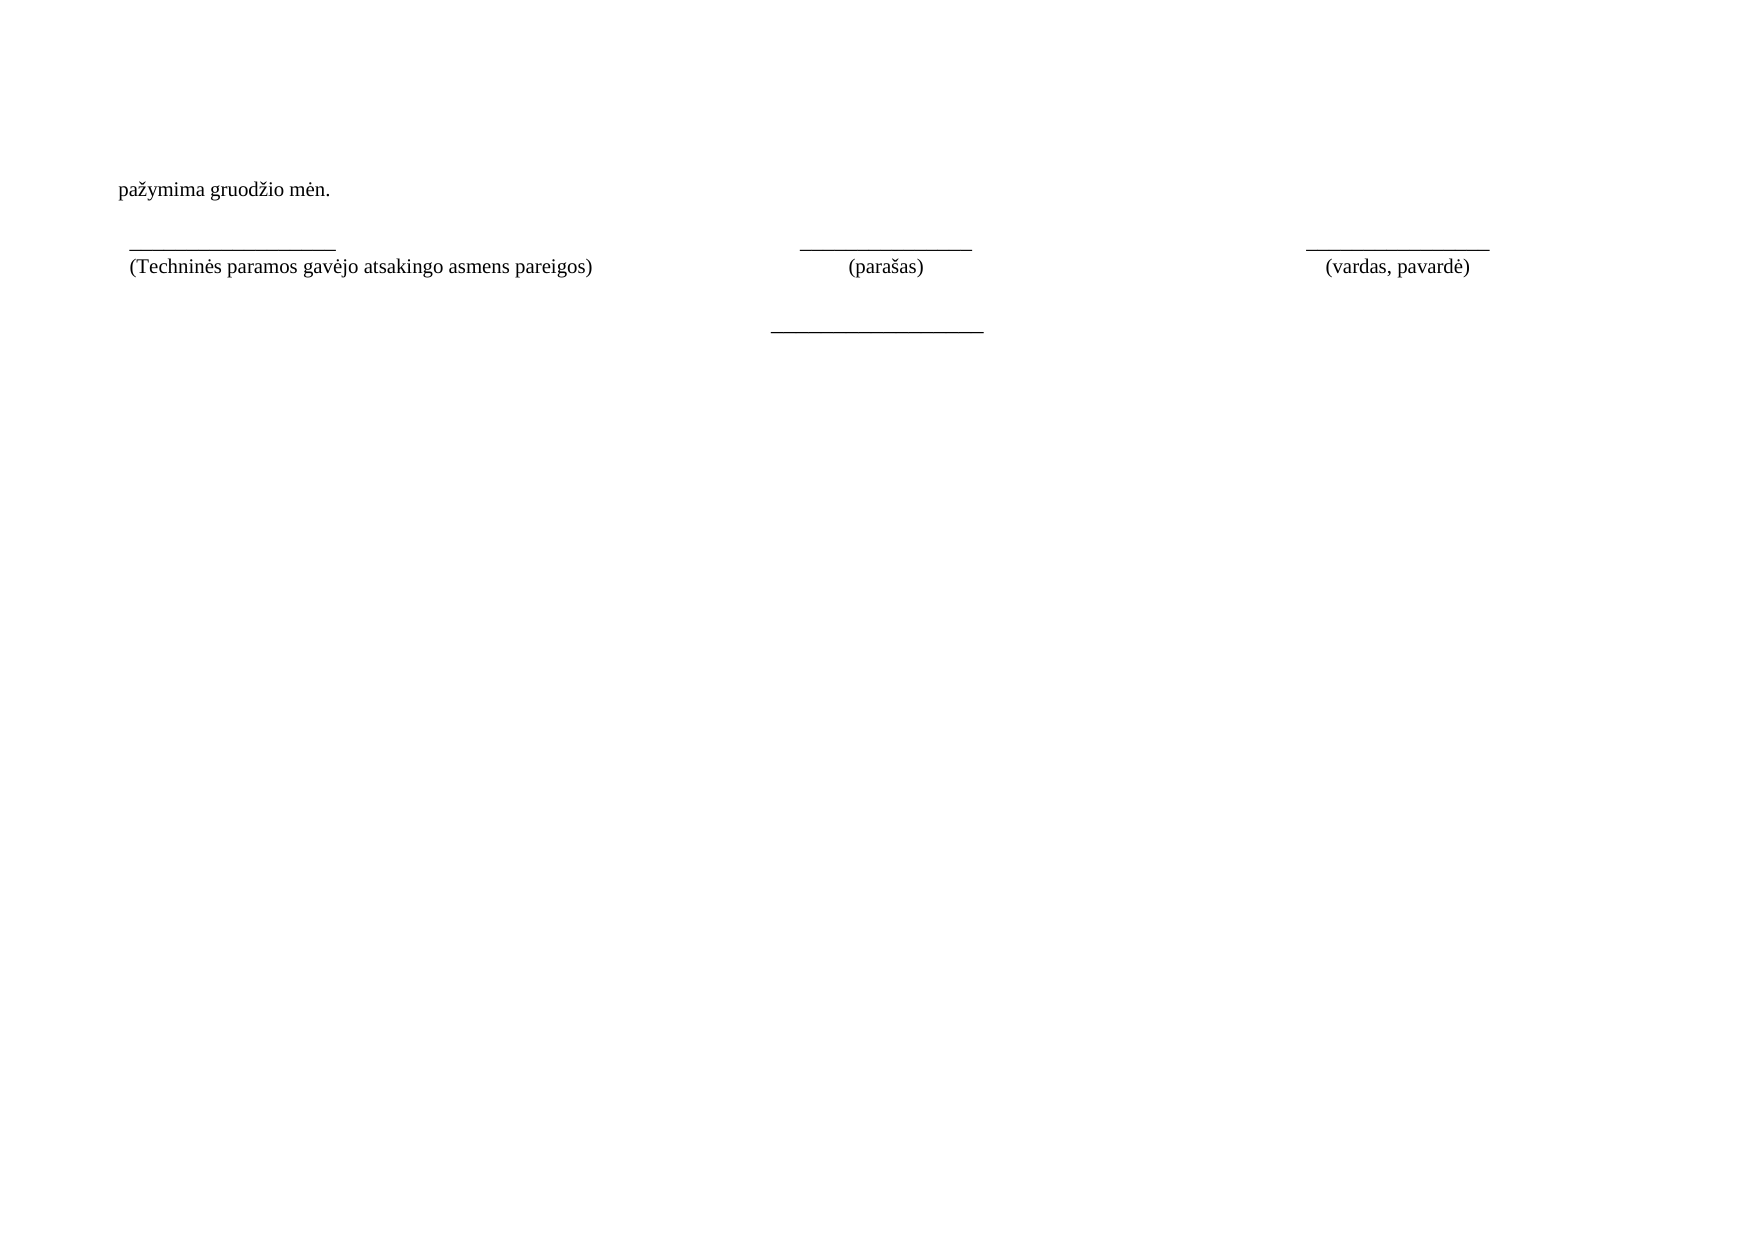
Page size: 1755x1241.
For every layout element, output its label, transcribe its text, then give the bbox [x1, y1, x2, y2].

table_header ________________ (vardas, pavardė) [1142, 228, 1653, 278]
table_header __________________ (Techninės paramos gavėjo atsakingo asmens pareigos) [118, 228, 630, 278]
text pažymima gruodžio mėn. [118, 177, 1636, 201]
table_header _______________ (parašas) [630, 228, 1142, 278]
text _________________ [118, 307, 1636, 336]
